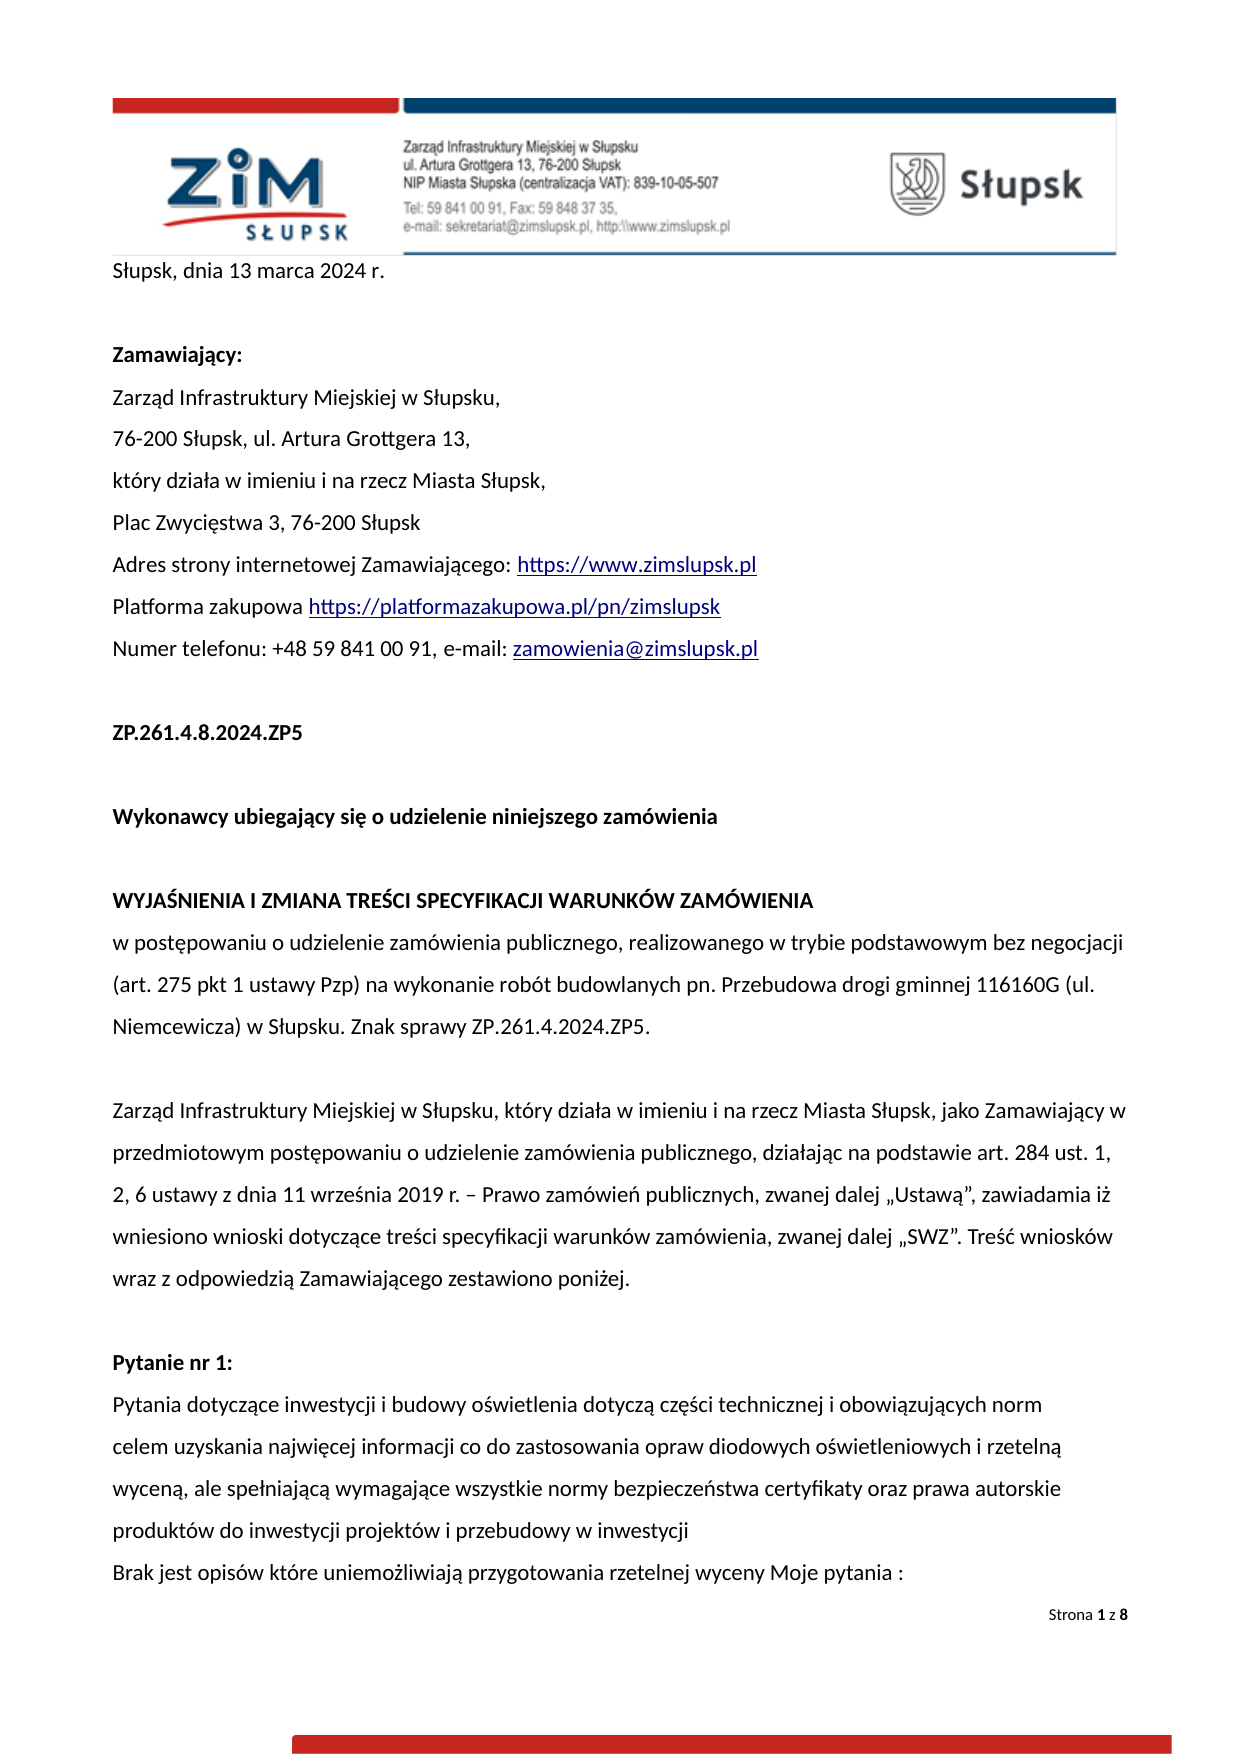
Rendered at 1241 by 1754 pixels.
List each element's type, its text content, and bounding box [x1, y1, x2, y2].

text Pytanie nr 1: [112, 1348, 1128, 1376]
text Słupsk, dnia 13 marca 2024 r. [112, 257, 1128, 285]
text Zarząd Infrastruktury Miejskiej w Słupsku, który działa w imieniu i na rzecz Miasta Słupsk, jako Zamawiający w przedmiotowym postępowaniu o udzielenie zamówienia publicznego, działając na podstawie art. 284 ust. 1, 2, 6 ustawy z dnia 11 września 2019 r. – Prawo zamówień publicznych, zwanej dalej „Ustawą”, zawiadamia iż wniesiono wnioski dotyczące treści specyfikacji warunków zamówienia, zwanej dalej „SWZ”. Treść wniosków wraz z odpowiedzią Zamawiającego zestawiono poniżej. [112, 1096, 1128, 1292]
text produktów do inwestycji projektów i przebudowy w inwestycji [112, 1516, 1128, 1544]
text Brak jest opisów które uniemożliwiają przygotowania rzetelnej wyceny Moje pytania : [112, 1558, 1128, 1586]
text Numer telefonu: +48 59 841 00 91, e-mail: zamowienia@zimslupsk.pl [112, 634, 1128, 662]
text Plac Zwycięstwa 3, 76-200 Słupsk [112, 508, 1128, 537]
text WYJAŚNIENIA I ZMIANA TREŚCI SPECYFIKACJI WARUNKÓW ZAMÓWIENIA [112, 886, 1128, 914]
text Wykonawcy ubiegający się o udzielenie niniejszego zamówienia [112, 802, 1128, 830]
text Zamawiający: [112, 341, 1128, 369]
text Adres strony internetowej Zamawiającego: https://www.zimslupsk.pl [112, 551, 1128, 578]
text 76-200 Słupsk, ul. Artura Grottgera 13, [112, 424, 1128, 453]
text w postępowaniu o udzielenie zamówienia publicznego, realizowanego w trybie podstawowym bez negocjacji (art. 275 pkt 1 ustawy Pzp) na wykonanie robót budowlanych pn. Przebudowa drogi gminnej 116160G (ul. Niemcewicza) w Słupsku. Znak sprawy ZP.261.4.2024.ZP5. [112, 928, 1128, 1040]
text ZP.261.4.8.2024.ZP5 [112, 718, 1128, 746]
text który działa w imieniu i na rzecz Miasta Słupsk, [112, 467, 1128, 494]
text celem uzyskania najwięcej informacji co do zastosowania opraw diodowych oświetleniowych i rzetelną [112, 1432, 1128, 1460]
text wyceną, ale spełniającą wymagające wszystkie normy bezpieczeństwa certyfikaty oraz prawa autorskie [112, 1474, 1128, 1502]
text Platforma zakupowa https://platformazakupowa.pl/pn/zimslupsk [112, 592, 1128, 621]
text Zarząd Infrastruktury Miejskiej w Słupsku, [112, 383, 1128, 411]
text Pytania dotyczące inwestycji i budowy oświetlenia dotyczą części technicznej i obowiązujących norm [112, 1390, 1128, 1418]
